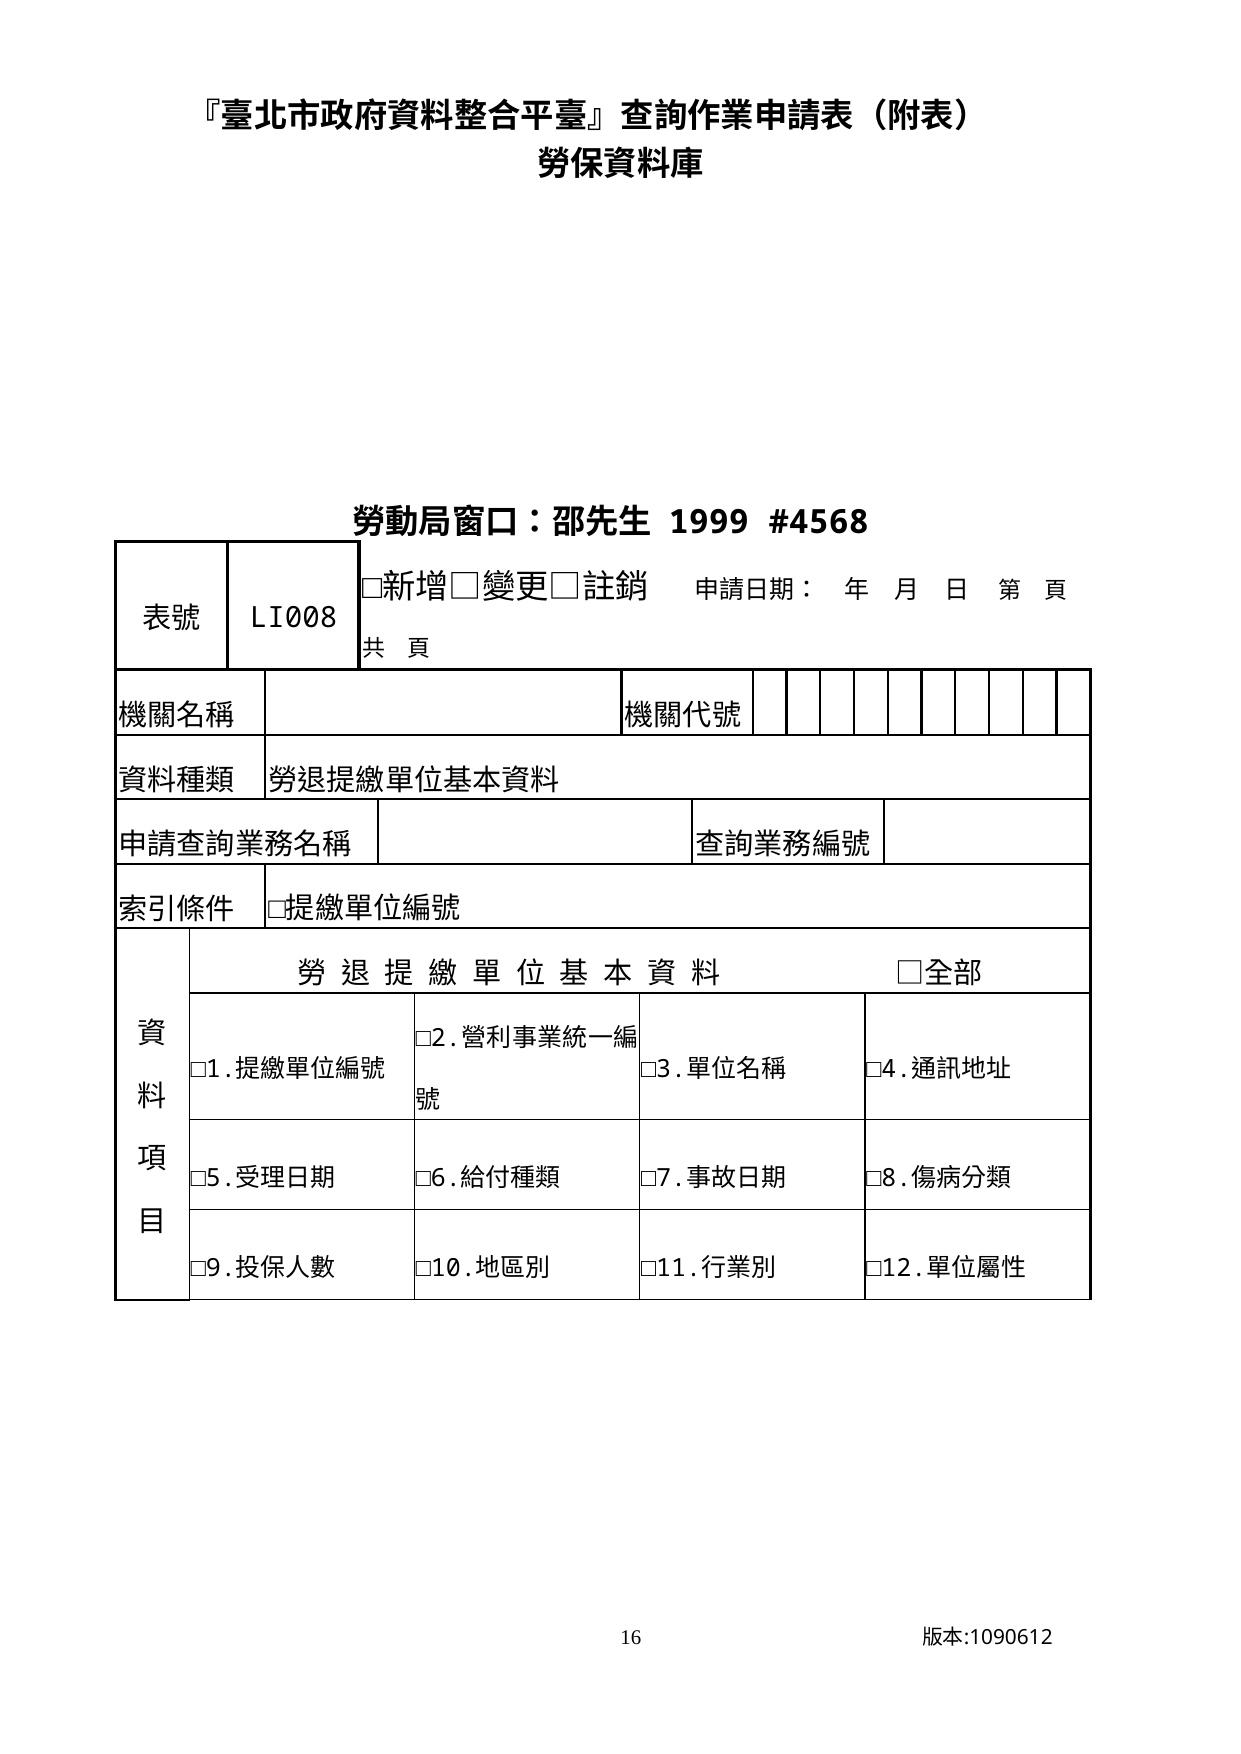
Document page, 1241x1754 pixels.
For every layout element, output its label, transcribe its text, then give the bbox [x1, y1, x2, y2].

table_cell 查詢業務編號 [693, 800, 883, 863]
table_cell □3.單位名稱 [640, 994, 864, 1119]
table_cell 勞 退 提 繳 單 位 基 本 資 料 □全部 [190, 929, 1089, 992]
table_cell [788, 671, 819, 733]
table_cell 勞退提繳單位基本資料 [266, 736, 1089, 798]
table_cell □1.提繳單位編號 [190, 994, 414, 1119]
table_cell 申請查詢業務名稱 [117, 800, 377, 863]
table_cell [754, 671, 785, 733]
table_cell [379, 800, 691, 863]
table_header LI008 [229, 543, 357, 668]
table_cell □8.傷病分類 [866, 1120, 1089, 1209]
table_cell □提繳單位編號 [266, 865, 1089, 927]
table_cell 資料種類 [117, 736, 264, 798]
table_cell □10.地區別 [415, 1210, 639, 1299]
table_cell [855, 671, 887, 733]
table_cell [821, 671, 853, 733]
table_header □新增□變更□註銷 申請日期： 年 月 日 第 頁 共 頁 [361, 540, 1090, 668]
table_cell [956, 671, 988, 733]
table_cell [923, 671, 954, 733]
table_cell □6.給付種類 [415, 1120, 639, 1209]
text 勞動局窗口：邵先生 1999 #4568 [187, 477, 1053, 540]
table_cell □5.受理日期 [190, 1120, 414, 1209]
table_cell 索引條件 [117, 865, 264, 927]
table_cell 機關代號 [623, 671, 752, 733]
table_cell □2.營利事業統一編號 [415, 994, 639, 1119]
table_cell [266, 671, 620, 733]
table_cell [1058, 671, 1089, 733]
table_header 表號 [117, 543, 226, 668]
table_cell □7.事故日期 [640, 1120, 864, 1209]
table_cell □12.單位屬性 [866, 1210, 1089, 1299]
table_cell [1024, 671, 1055, 733]
table_cell 機關名稱 [117, 671, 264, 733]
table_cell 資 料 項 目 [117, 929, 189, 1299]
table_cell [889, 671, 920, 733]
table_cell □4.通訊地址 [866, 994, 1089, 1119]
table_cell [885, 800, 1089, 863]
table_cell □9.投保人數 [190, 1210, 414, 1299]
table_cell [990, 671, 1022, 733]
table_cell □11.行業別 [640, 1210, 864, 1299]
